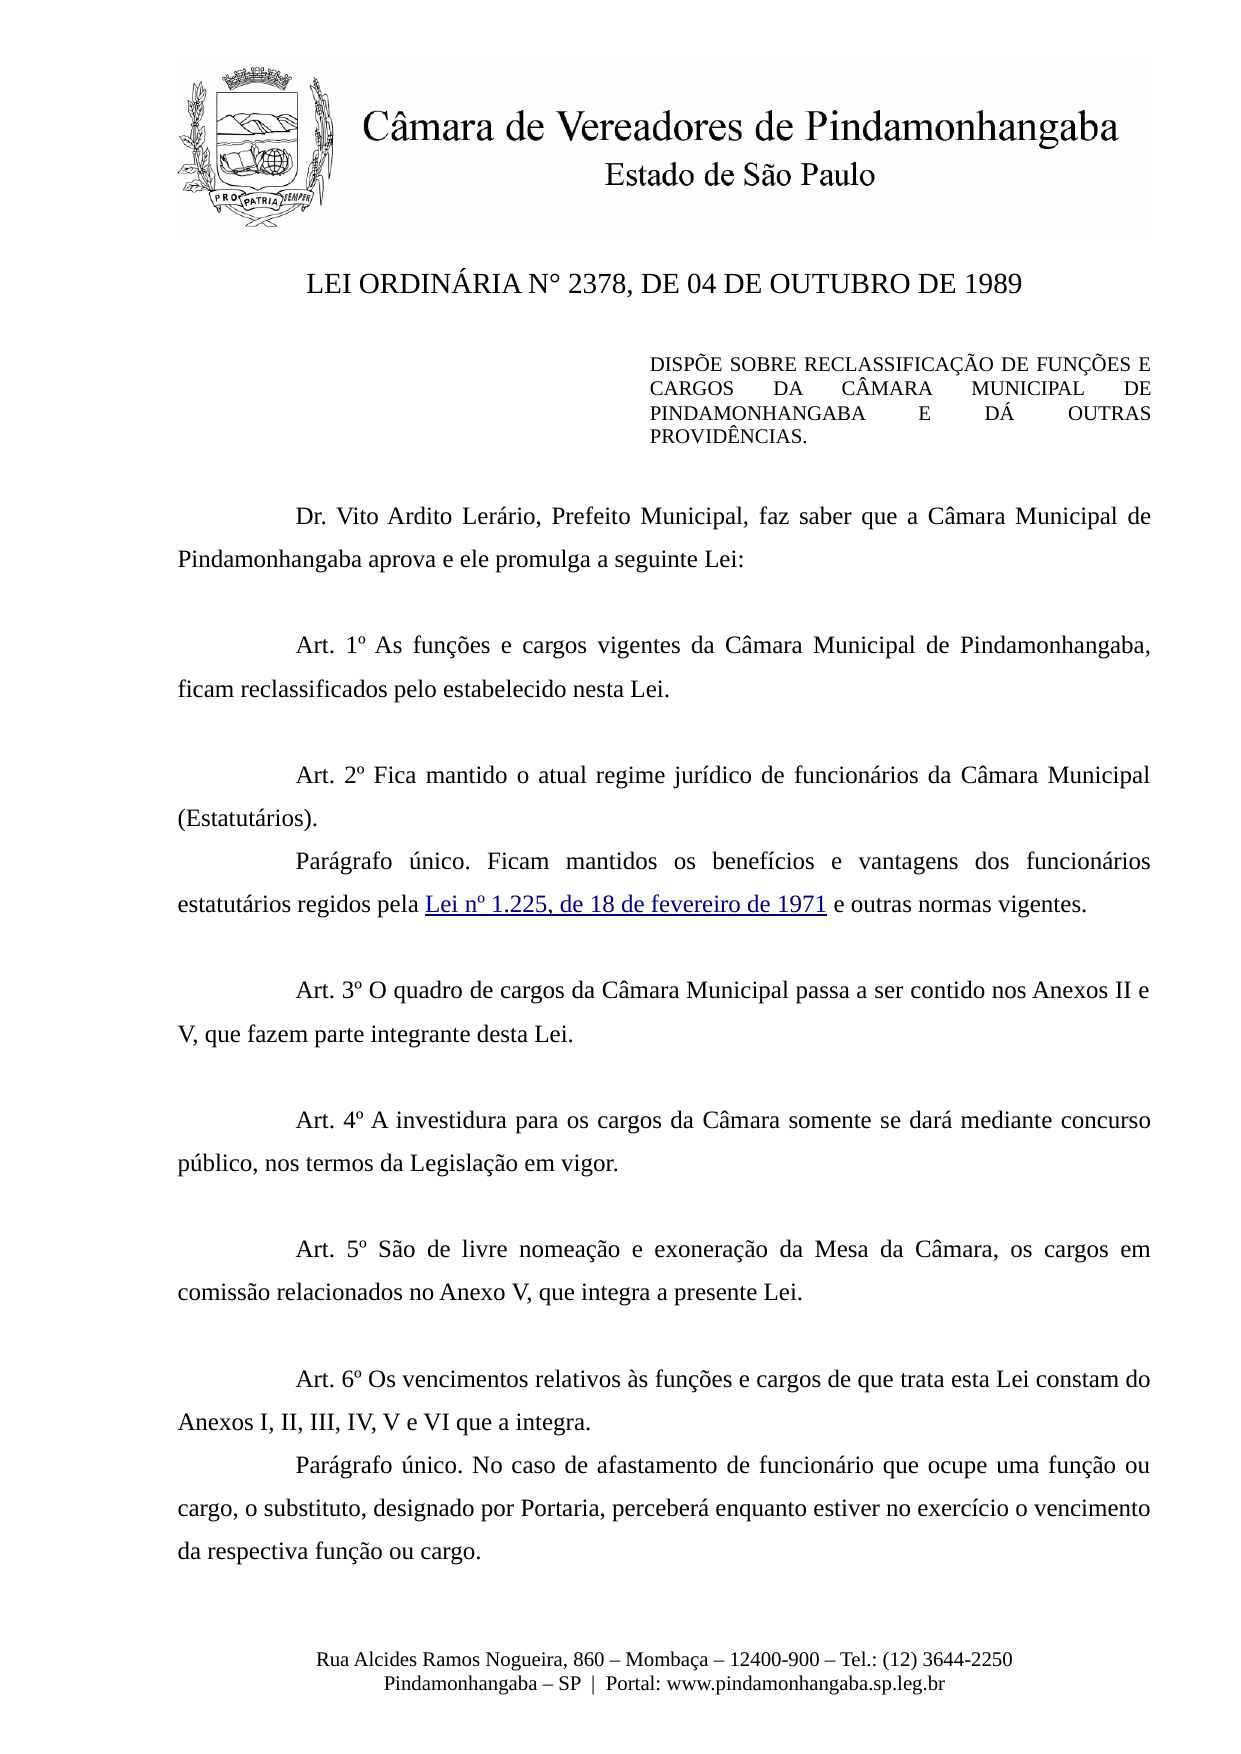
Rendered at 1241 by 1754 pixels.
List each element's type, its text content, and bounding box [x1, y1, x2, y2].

text Art. 6º Os vencimentos relativos às funções e cargos de que trata esta Lei constam do Anexos I, II, III, IV, V e VI que a integra. [177, 1364, 1152, 1436]
picture [177, 59, 1152, 236]
text Art. 3º O quadro de cargos da Câmara Municipal passa a ser contido nos Anexos II e V, que fazem parte integrante desta Lei. [177, 976, 1152, 1047]
text Dr. Vito Ardito Lerário, Prefeito Municipal, faz saber que a Câmara Municipal de Pindamonhangaba aprova e ele promulga a seguinte Lei: [177, 501, 1152, 573]
text Parágrafo único. Ficam mantidos os benefícios e vantagens dos funcionários estatutários regidos pela Lei nº 1.225, de 18 de fevereiro de 1971 e outras normas vigentes. [177, 846, 1152, 918]
text DISPÕE SOBRE RECLASSIFICAÇÃO DE FUNÇÕES E CARGOS DA CÂMARA MUNICIPAL DE PINDAMONHANGABA E DÁ OUTRAS PROVIDÊNCIAS. [649, 352, 1152, 448]
text Art. 4º A investidura para os cargos da Câmara somente se dará mediante concurso público, nos termos da Legislação em vigor. [177, 1105, 1152, 1177]
text Art. 1º As funções e cargos vigentes da Câmara Municipal de Pindamonhangaba, ficam reclassificados pelo estabelecido nesta Lei. [177, 631, 1152, 702]
text Parágrafo único. No caso de afastamento de funcionário que ocupe uma função ou cargo, o substituto, designado por Portaria, perceberá enquanto estiver no exercício o vencimento da respectiva função ou cargo. [177, 1450, 1152, 1565]
text Art. 5º São de livre nomeação e exoneração da Mesa da Câmara, os cargos em comissão relacionados no Anexo V, que integra a presente Lei. [177, 1234, 1152, 1306]
text Art. 2º Fica mantido o atual regime jurídico de funcionários da Câmara Municipal (Estatutários). [177, 760, 1152, 832]
text LEI ORDINÁRIA N° 2378, de 04 de outubro de 1989 [177, 266, 1152, 299]
